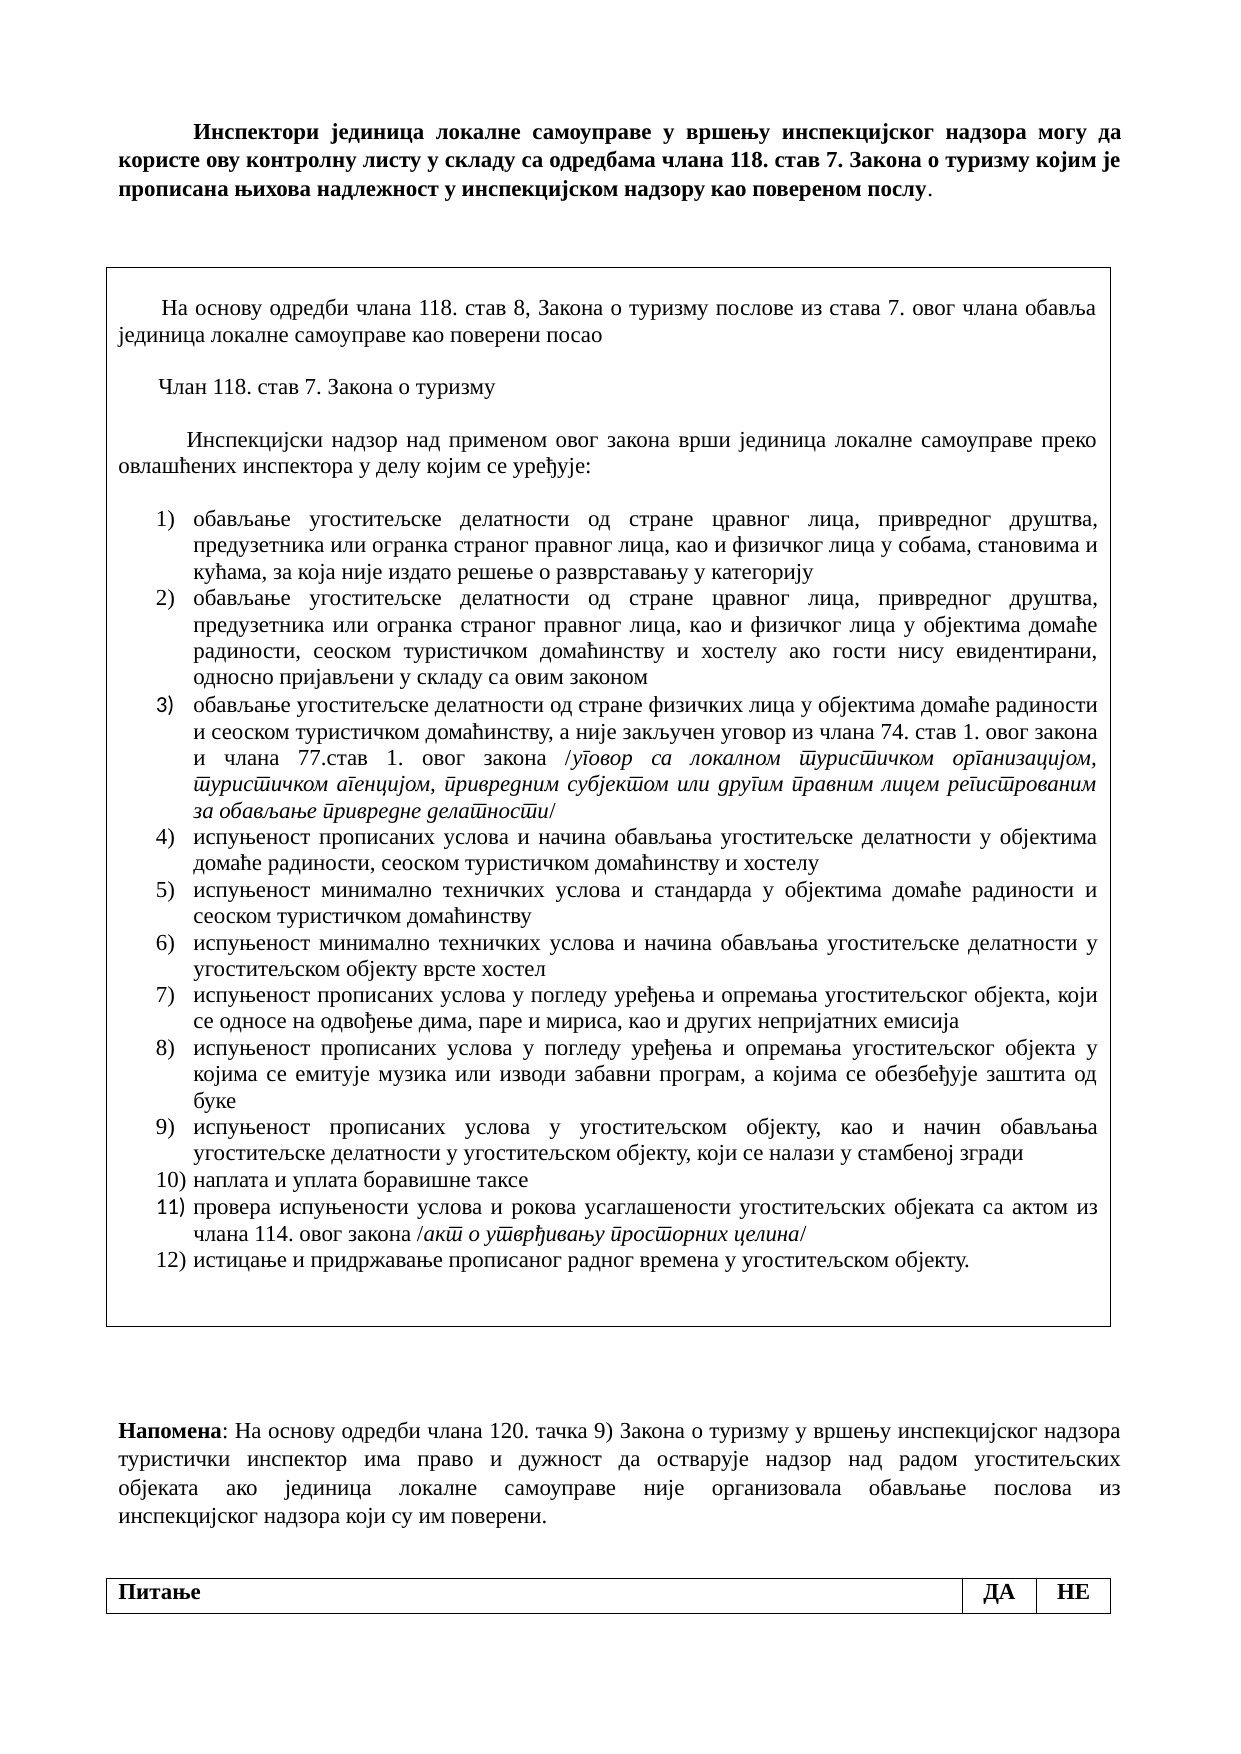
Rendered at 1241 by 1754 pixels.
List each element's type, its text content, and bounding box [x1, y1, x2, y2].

table_header Питање [107, 1579, 962, 1613]
text Инспектори јединица локалне самоуправе у вршењу инспекцијског надзора могу да користе ову контролну листу у складу са одредбама члана 118. став 7. Закона о туризму којим је прописана њихова надлежност у инспекцијском надзору као повереном послу. [118, 118, 1122, 201]
table_header НЕ [1037, 1579, 1110, 1613]
text Напомена: На основу одредби члана 120. тачка 9) Закона о туризму у вршењу инспекцијског надзора туристички инспектор има право и дужност да остварује надзор над радом угоститељских објеката ако јединица локалне самоуправе није организовала обављање послова из инспекцијског надзора који су им поверени. [118, 1417, 1122, 1528]
table_header На основу одредби члана 118. став 8, Закона о туризму послове из става 7. овог члана обавља јединица локалне самоуправе као поверени посао Члан 118. став 7. Закона о туризму Инспекцијски надзор над применом овог закона врши јединица локалне самоуправе преко овлашћених инспектора у делу којим се уређује: обављање угоститељске делатности од стране цравног лица, привредног друштва, предузетника или огранка страног правног лица, као и физичког лица у собама, становима и кућама, за која није издато решење о разврставању у категорију обављање угоститељске делатности од стране цравног лица, привредног друштва, предузетника или огранка страног правног лица, као и физичког лица у објектима домаће радиности, сеоском туристичком домаћинству и хостелу ако гости нису евидентирани, односно пријављени у складу са овим законом обављање угоститељске делатности од стране физичких лица у објектима домаће радиности и сеоском туристичком домаћинству, а није закључен уговор из члана 74. став 1. овог закона и члана 77.став 1. овог закона /уговор са локалном туристичком организацијом, туристичком агенцијом, привредним субјектом или другим правним лицем регистрованим за обављање привредне делатности/ испуњеност прописаних услова и начина обављања угоститељске делатности у објектима домаће радиности, сеоском туристичком домаћинству и хостелу испуњеност минимално техничких услова и стандарда у објектима домаће радиности и сеоском туристичком домаћинству испуњеност минимално техничких услова и начина обављања угоститељске делатности у угоститељском објекту врсте хостел испуњеност прописаних услова у погледу уређења и опремања угоститељског објекта, који се односе на одвођење дима, паре и мириса, као и других непријатних емисија испуњеност прописаних услова у погледу уређења и опремања угоститељског објекта у којима се емитује музика или изводи забавни програм, а којима се обезбеђује заштита од буке испуњеност прописаних услова у угоститељском објекту, као и начин обављања угоститељске делатности у угоститељском објекту, који се налази у стамбеној згради наплата и уплата боравишне таксе провера испуњености услова и рокова усаглашености угоститељских објеката са актом из члана 114. овог закона /акт о утврђивању просторних целина/ истицање и придржавање прописаног радног времена у угоститељском објекту. [107, 268, 1110, 1326]
table_header ДА [963, 1579, 1036, 1613]
